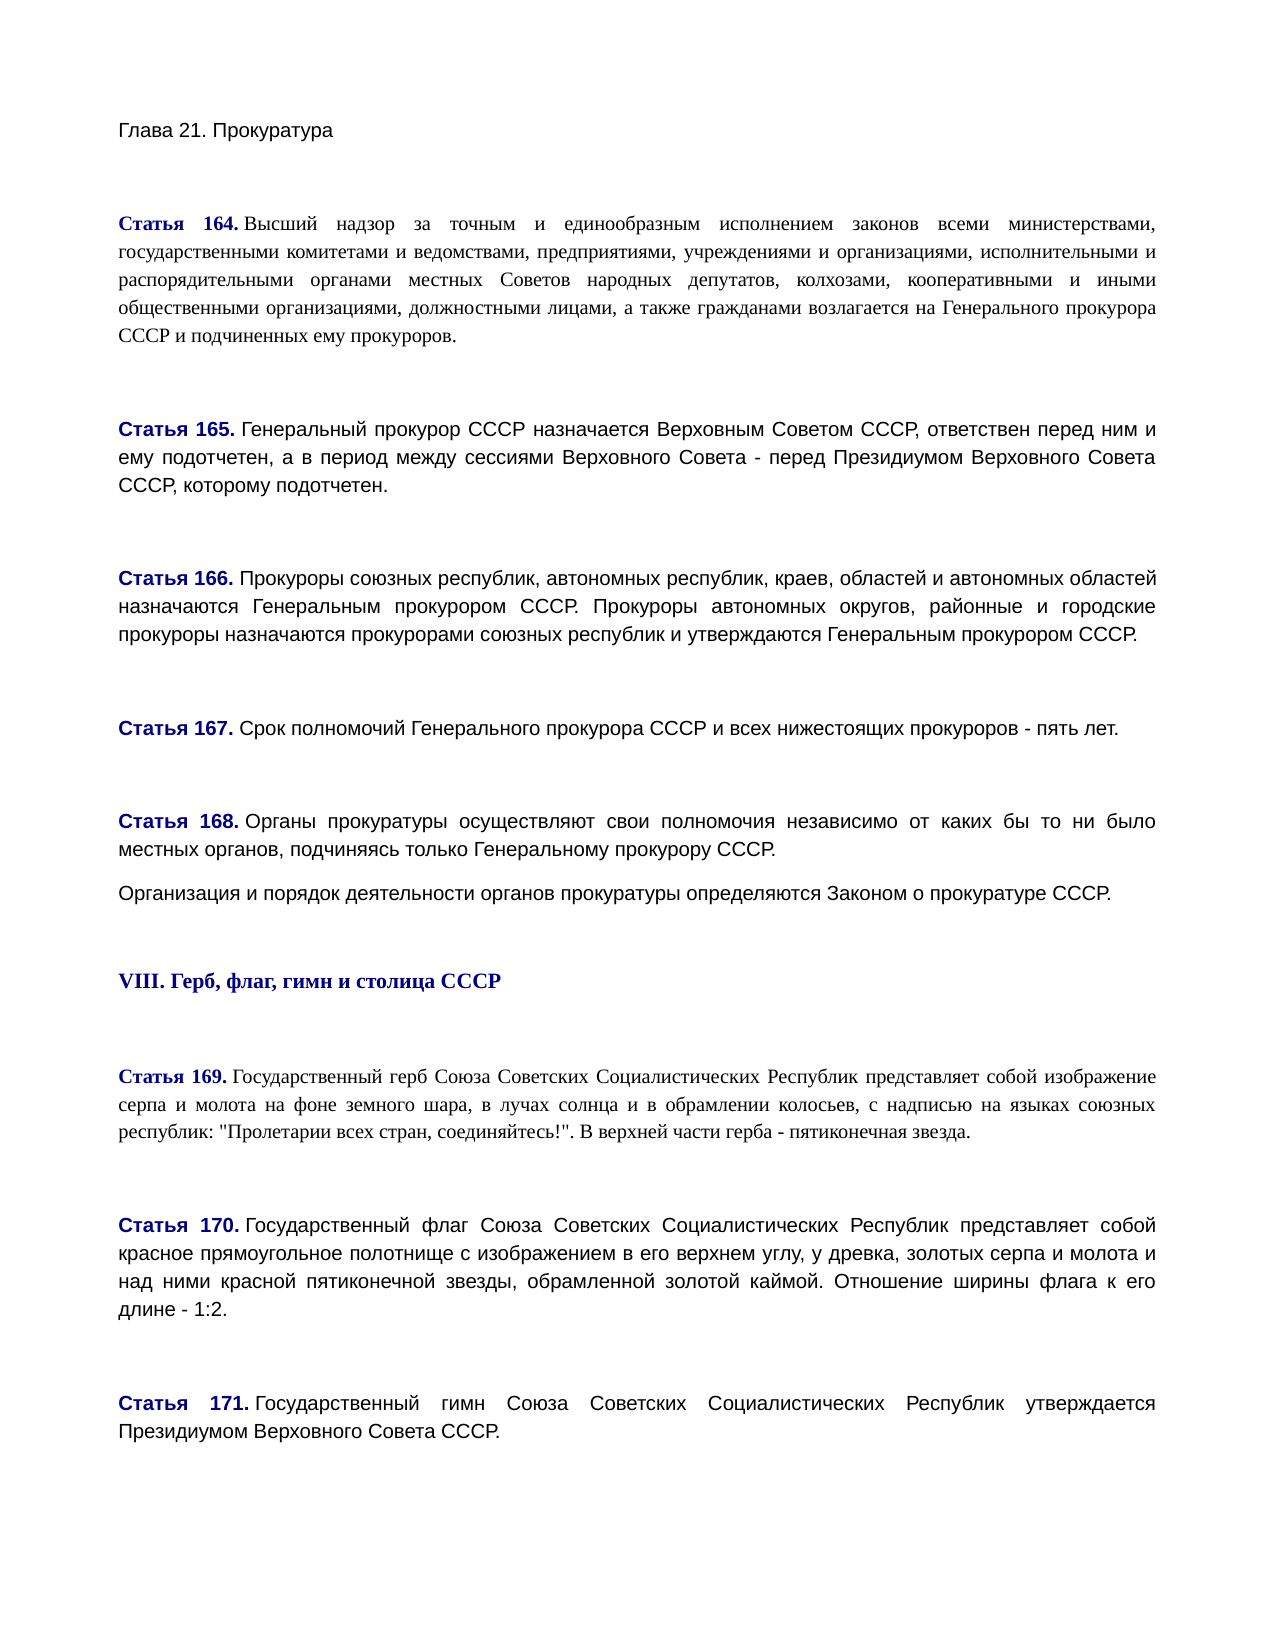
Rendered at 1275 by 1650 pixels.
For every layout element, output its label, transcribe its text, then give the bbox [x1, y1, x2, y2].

text Глава 21. Прокуратура [118, 118, 1157, 141]
text Статья 164. Высший надзор за точным и единообразным исполнением законов всеми министерствами, государственными комитетами и ведомствами, предприятиями, учреждениями и организациями, исполнительными и распорядительными органами местных Советов народных депутатов, колхозами, кооперативными и иными общественными организациями, должностными лицами, а также гражданами возлагается на Генерального прокурора СССР и подчиненных ему прокуроров. [118, 212, 1157, 347]
text Статья 165. Генеральный прокурор СССР назначается Верховным Советом СССР, ответствен перед ним и ему подотчетен, а в период между сессиями Верховного Совета - перед Президиумом Верховного Совета СССР, которому подотчетен. [118, 417, 1157, 496]
text Статья 166. Прокуроры союзных республик, автономных республик, краев, областей и автономных областей назначаются Генеральным прокурором СССР. Прокуроры автономных округов, районные и городские прокуроры назначаются прокурорами союзных республик и утверждаются Генеральным прокурором СССР. [118, 567, 1157, 646]
text VIII. Герб, флаг, гимн и столица СССР [118, 968, 1157, 993]
text Статья 167. Срок полномочий Генерального прокурора СССР и всех нижестоящих прокуроров - пять лет. [118, 716, 1157, 739]
text Статья 171. Государственный гимн Союза Советских Социалистических Республик утверждается Президиумом Верховного Совета СССР. [118, 1391, 1157, 1442]
text Статья 169. Государственный герб Союза Советских Социалистических Республик представляет собой изображение серпа и молота на фоне земного шара, в лучах солнца и в обрамлении колосьев, с надписью на языках союзных республик: "Пролетарии всех стран, соединяйтесь!". В верхней части герба - пятиконечная звезда. [118, 1064, 1157, 1143]
text Организация и порядок деятельности органов прокуратуры определяются Законом о прокуратуре СССР. [118, 881, 1157, 904]
text Статья 168. Органы прокуратуры осуществляют свои полномочия независимо от каких бы то ни было местных органов, подчиняясь только Генеральному прокурору СССР. [118, 810, 1157, 861]
text Статья 170. Государственный флаг Союза Советских Социалистических Республик представляет собой красное прямоугольное полотнище с изображением в его верхнем углу, у древка, золотых серпа и молота и над ними красной пятиконечной звезды, обрамленной золотой каймой. Отношение ширины флага к его длине - 1:2. [118, 1214, 1157, 1321]
